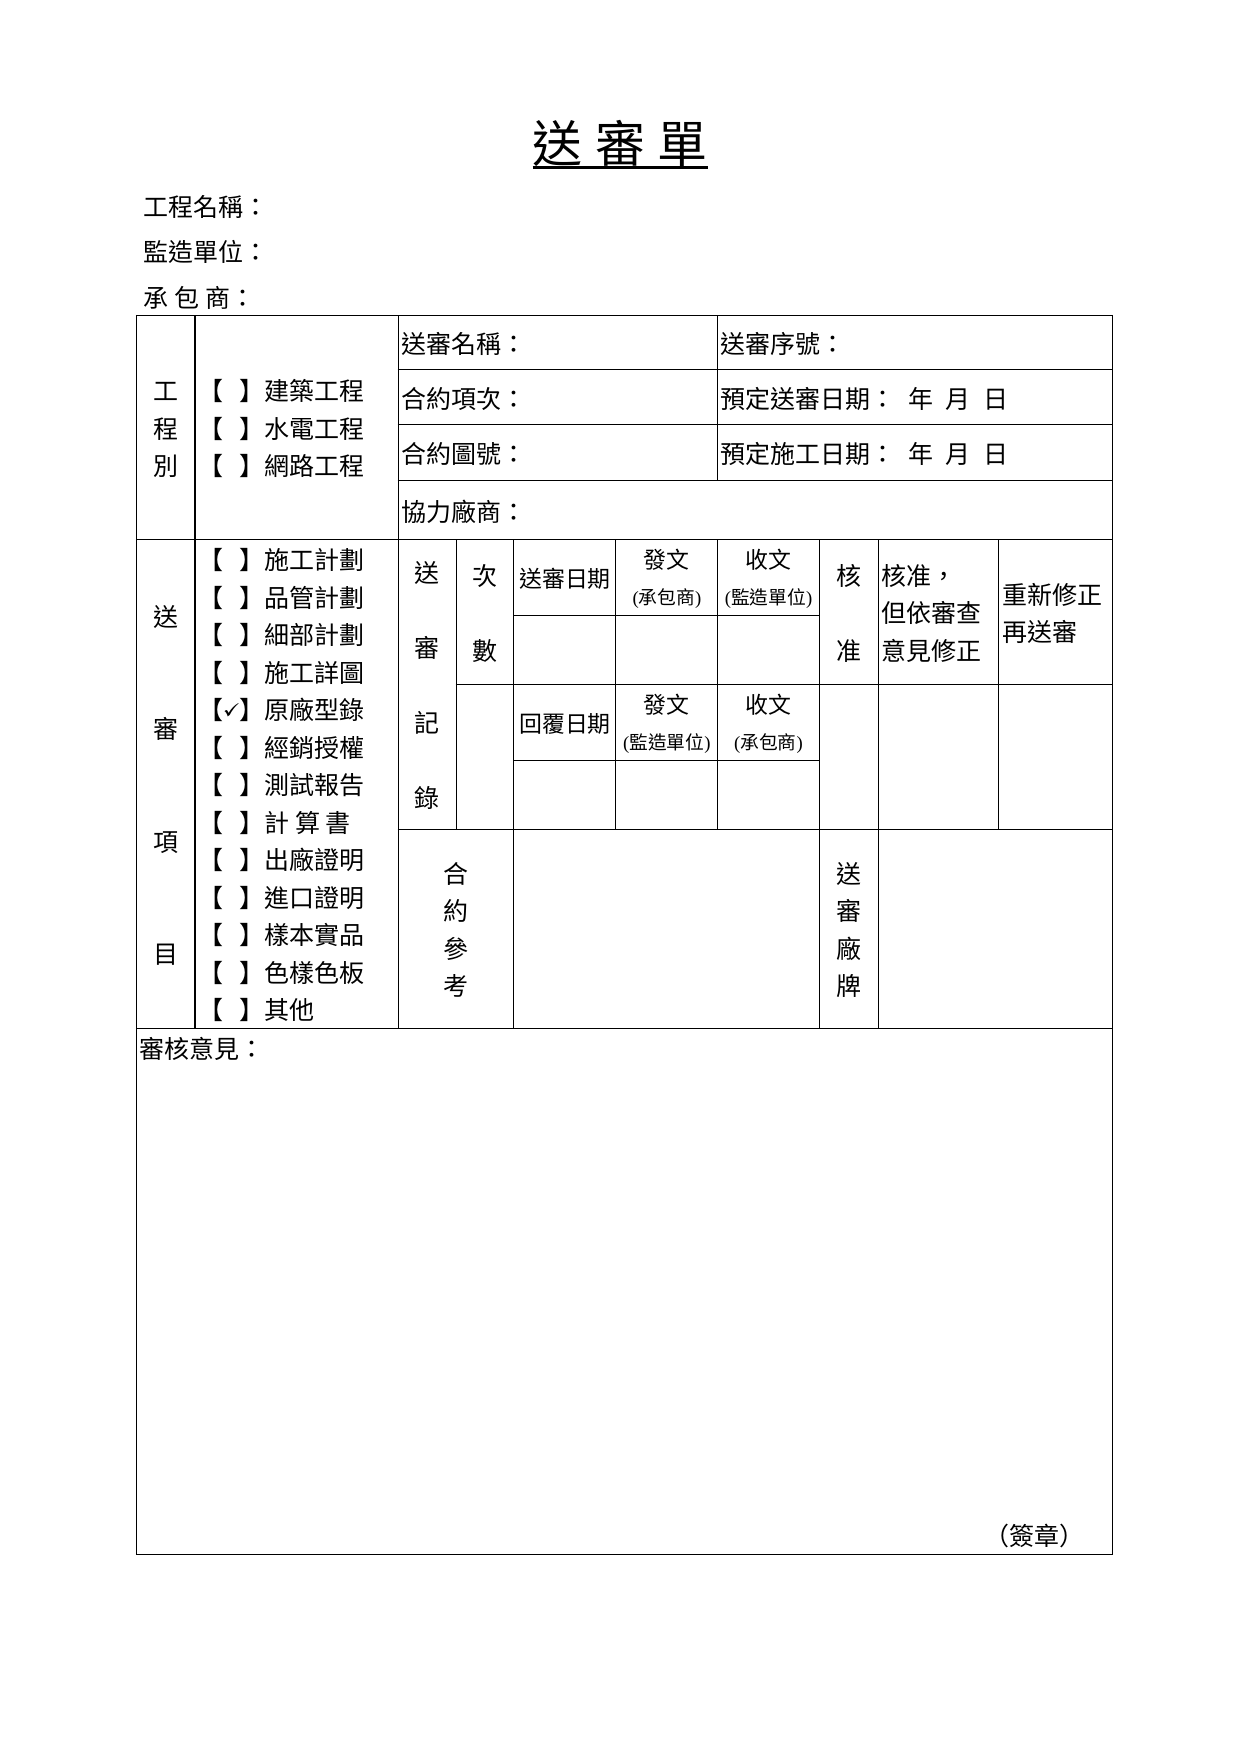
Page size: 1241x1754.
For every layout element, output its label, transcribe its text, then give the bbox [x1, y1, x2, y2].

text 監造單位： [143, 233, 1122, 269]
table_cell [514, 761, 615, 829]
table_cell [879, 685, 998, 829]
table_cell 送 審 廠 牌 [820, 830, 878, 1028]
table_header 送審序號： [718, 316, 1112, 369]
table_cell 合約項次： [399, 370, 717, 424]
table_cell [616, 761, 717, 829]
table_cell [999, 685, 1112, 829]
table_cell 送審日期 [514, 540, 615, 615]
text 工程名稱： [143, 187, 1122, 223]
table_cell 合約圖號： [399, 425, 717, 480]
text 承 包 商： [143, 278, 1122, 315]
table_cell [718, 616, 819, 684]
table_cell 發文 (監造單位) [616, 685, 717, 760]
table_header 送審名稱： [399, 316, 717, 369]
table_cell [718, 761, 819, 829]
table_cell [514, 830, 819, 1028]
table_cell 回覆日期 [514, 685, 615, 760]
table_cell 收文 (承包商) [718, 685, 819, 760]
table_cell 次 數 [457, 540, 513, 684]
table_cell [820, 685, 878, 829]
table_cell [879, 830, 1112, 1028]
table_cell 收文 (監造單位) [718, 540, 819, 615]
table_cell 核 准 [820, 540, 878, 684]
table_cell 重新修正 再送審 [999, 540, 1112, 684]
table_cell 送 審 記 錄 [399, 540, 456, 829]
table_cell 合 約 參 考 [399, 830, 513, 1028]
table_cell 預定送審日期： 年 月 日 [718, 370, 1112, 424]
table_cell 預定施工日期： 年 月 日 [718, 425, 1112, 480]
table_cell 送 審 項 目 [137, 540, 194, 1028]
table_cell 發文 (承包商) [616, 540, 717, 615]
table_header 工 程 別 [137, 316, 194, 539]
table_cell [457, 685, 513, 829]
table_cell [616, 616, 717, 684]
table_cell 協力廠商： [399, 481, 1112, 539]
text 送 審 單 [118, 103, 1122, 178]
table_cell 【】施工計劃 【】品管計劃 【】細部計劃 【】施工詳圖 【】原廠型錄 【】經銷授權 【】測試報告 【】計 算 書 【】出廠證明 【】進口證明 【】樣本實品 【】色樣色板 【】其他 [196, 540, 398, 1028]
table_header 【】建築工程 【】水電工程 【】網路工程 [196, 316, 398, 539]
table_cell [514, 616, 615, 684]
table_cell 審核意見： （簽章） [137, 1029, 1112, 1554]
table_cell 核准， 但依審查 意見修正 [879, 540, 998, 684]
